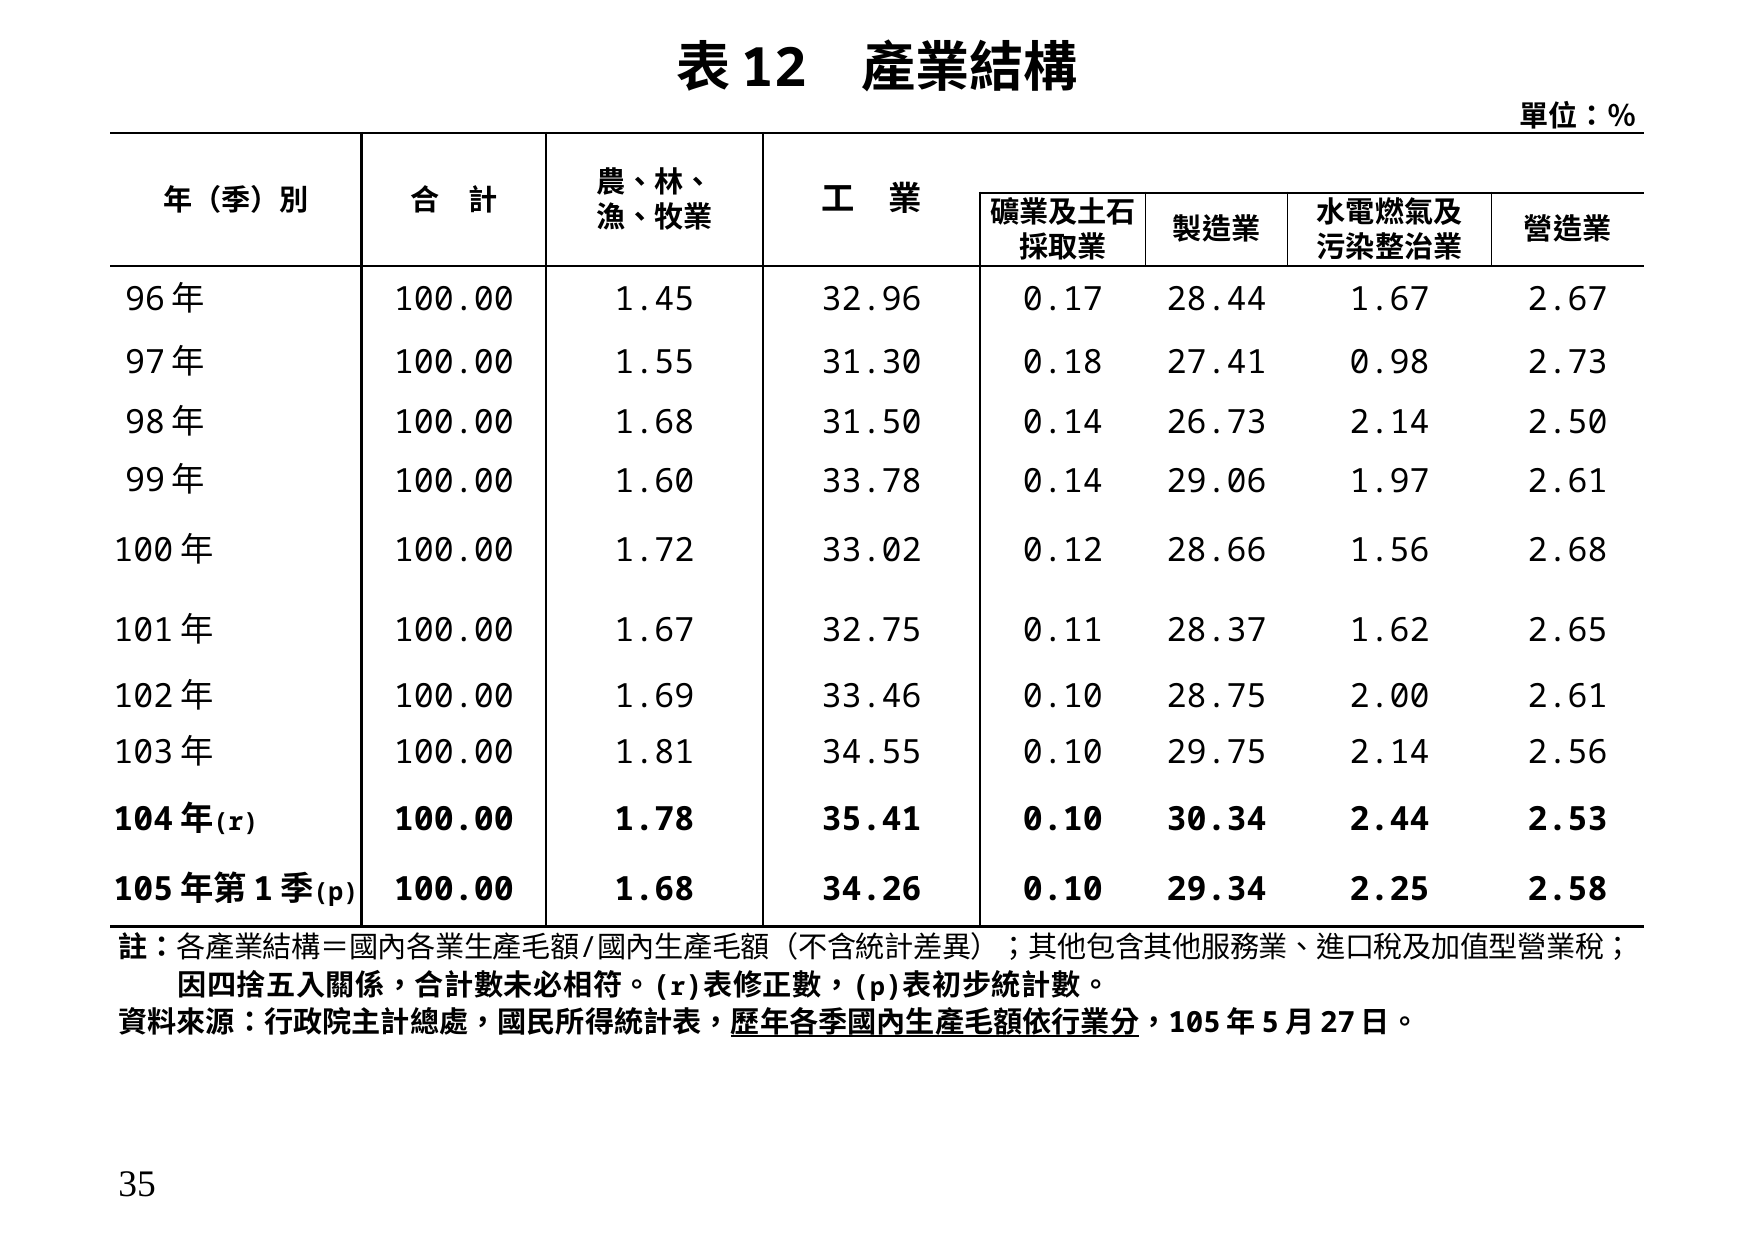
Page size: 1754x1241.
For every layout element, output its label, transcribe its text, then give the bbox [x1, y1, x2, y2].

table_cell 0.98 [1288, 333, 1491, 393]
table_cell 32.75 [764, 591, 979, 670]
table_cell 2.65 [1491, 591, 1644, 670]
table_cell 0.10 [981, 670, 1145, 722]
table_cell 28.66 [1145, 511, 1288, 591]
table_cell 1.60 [547, 452, 762, 511]
table_cell 100.00 [363, 723, 545, 784]
subtitle 表12 產業結構 [118, 24, 1636, 103]
table_cell 101年 [110, 591, 360, 670]
table_cell 2.68 [1491, 511, 1644, 591]
table_cell 100.00 [363, 670, 545, 722]
table_cell 礦業及土石採取業 [981, 194, 1145, 264]
table_header 農、林、 漁、牧業 [547, 134, 762, 264]
table_cell 0.14 [981, 393, 1145, 452]
table_cell 97年 [110, 333, 360, 393]
table_cell 1.81 [547, 723, 762, 784]
table_cell 100.00 [363, 591, 545, 670]
table_cell 1.55 [547, 333, 762, 393]
table_cell 2.00 [1288, 670, 1491, 722]
table_cell 1.69 [547, 670, 762, 722]
table_cell 2.56 [1491, 723, 1644, 784]
table_cell 0.11 [981, 591, 1145, 670]
table_cell 1.62 [1288, 591, 1491, 670]
table_cell 30.34 [1145, 784, 1288, 855]
table_cell 100.00 [363, 267, 545, 333]
table_cell 1.67 [1288, 267, 1491, 333]
table_cell 99年 [110, 452, 360, 511]
table_cell 0.10 [981, 784, 1145, 855]
table_cell 製造業 [1146, 194, 1287, 264]
table_cell 2.14 [1288, 723, 1491, 784]
table_cell 100.00 [363, 393, 545, 452]
table_header 年（季）別 [110, 134, 360, 264]
table_cell 98年 [110, 393, 360, 452]
table_cell 34.26 [764, 855, 979, 925]
table_cell 28.37 [1145, 591, 1288, 670]
table_cell 28.75 [1145, 670, 1288, 722]
table_cell 35.41 [764, 784, 979, 855]
table_cell 2.61 [1491, 670, 1644, 722]
table_cell 96年 [110, 267, 360, 333]
table_cell 100.00 [363, 511, 545, 591]
table_cell 1.68 [547, 855, 762, 925]
table_cell 104年(r) [110, 784, 360, 855]
table_cell 29.34 [1145, 855, 1288, 925]
table_cell 100年 [110, 511, 360, 591]
table_cell 26.73 [1145, 393, 1288, 452]
table_cell 29.75 [1145, 723, 1288, 784]
table_cell 102年 [110, 670, 360, 722]
table_cell 1.67 [547, 591, 762, 670]
table_cell 1.78 [547, 784, 762, 855]
table_cell 2.73 [1491, 333, 1644, 393]
text 資料來源：行政院主計總處，國民所得統計表，歷年各季國內生產毛額依行業分，105年5月27日。 [118, 1002, 1636, 1040]
table_cell 32.96 [764, 267, 979, 333]
table_cell 100.00 [363, 855, 545, 925]
table_cell 2.44 [1288, 784, 1491, 855]
table_cell 2.53 [1491, 784, 1644, 855]
text 單位：％ [118, 103, 1636, 132]
table_cell 100.00 [363, 452, 545, 511]
table_cell 1.97 [1288, 452, 1491, 511]
table_cell 2.61 [1491, 452, 1644, 511]
table_cell 100.00 [363, 784, 545, 855]
table_cell 31.30 [764, 333, 979, 393]
table_cell 34.55 [764, 723, 979, 784]
table_header [980, 134, 1644, 192]
table_cell 2.67 [1491, 267, 1644, 333]
table_cell 1.56 [1288, 511, 1491, 591]
table_header 合 計 [363, 134, 545, 264]
table_header 工 業 [764, 134, 980, 264]
table_cell 28.44 [1145, 267, 1288, 333]
table_cell 0.18 [981, 333, 1145, 393]
table_cell 2.58 [1491, 855, 1644, 925]
table_cell 29.06 [1145, 452, 1288, 511]
table_cell 33.46 [764, 670, 979, 722]
table_cell 1.45 [547, 267, 762, 333]
table_cell 0.14 [981, 452, 1145, 511]
table_cell 27.41 [1145, 333, 1288, 393]
table_cell 100.00 [363, 333, 545, 393]
table_cell 33.02 [764, 511, 979, 591]
table_cell 2.14 [1288, 393, 1491, 452]
text 註：各產業結構＝國內各業生產毛額/國內生產毛額（不含統計差異）；其他包含其他服務業、進口稅及加值型營業稅；因四捨五入關係，合計數未必相符。(r)表修正數，(p)表初步統計數。 [118, 928, 1636, 1002]
table_cell 103年 [110, 723, 360, 784]
table_cell 31.50 [764, 393, 979, 452]
table_cell 2.25 [1288, 855, 1491, 925]
table_cell 0.10 [981, 855, 1145, 925]
table_cell 0.10 [981, 723, 1145, 784]
table_cell 1.68 [547, 393, 762, 452]
table_cell 105年第1季(p) [110, 855, 360, 925]
table_cell 0.12 [981, 511, 1145, 591]
table_cell 1.72 [547, 511, 762, 591]
table_cell 營造業 [1492, 194, 1644, 264]
table_cell 33.78 [764, 452, 979, 511]
table_cell 水電燃氣及 污染整治業 [1288, 194, 1491, 264]
table_cell 2.50 [1491, 393, 1644, 452]
table_cell 0.17 [981, 267, 1145, 333]
